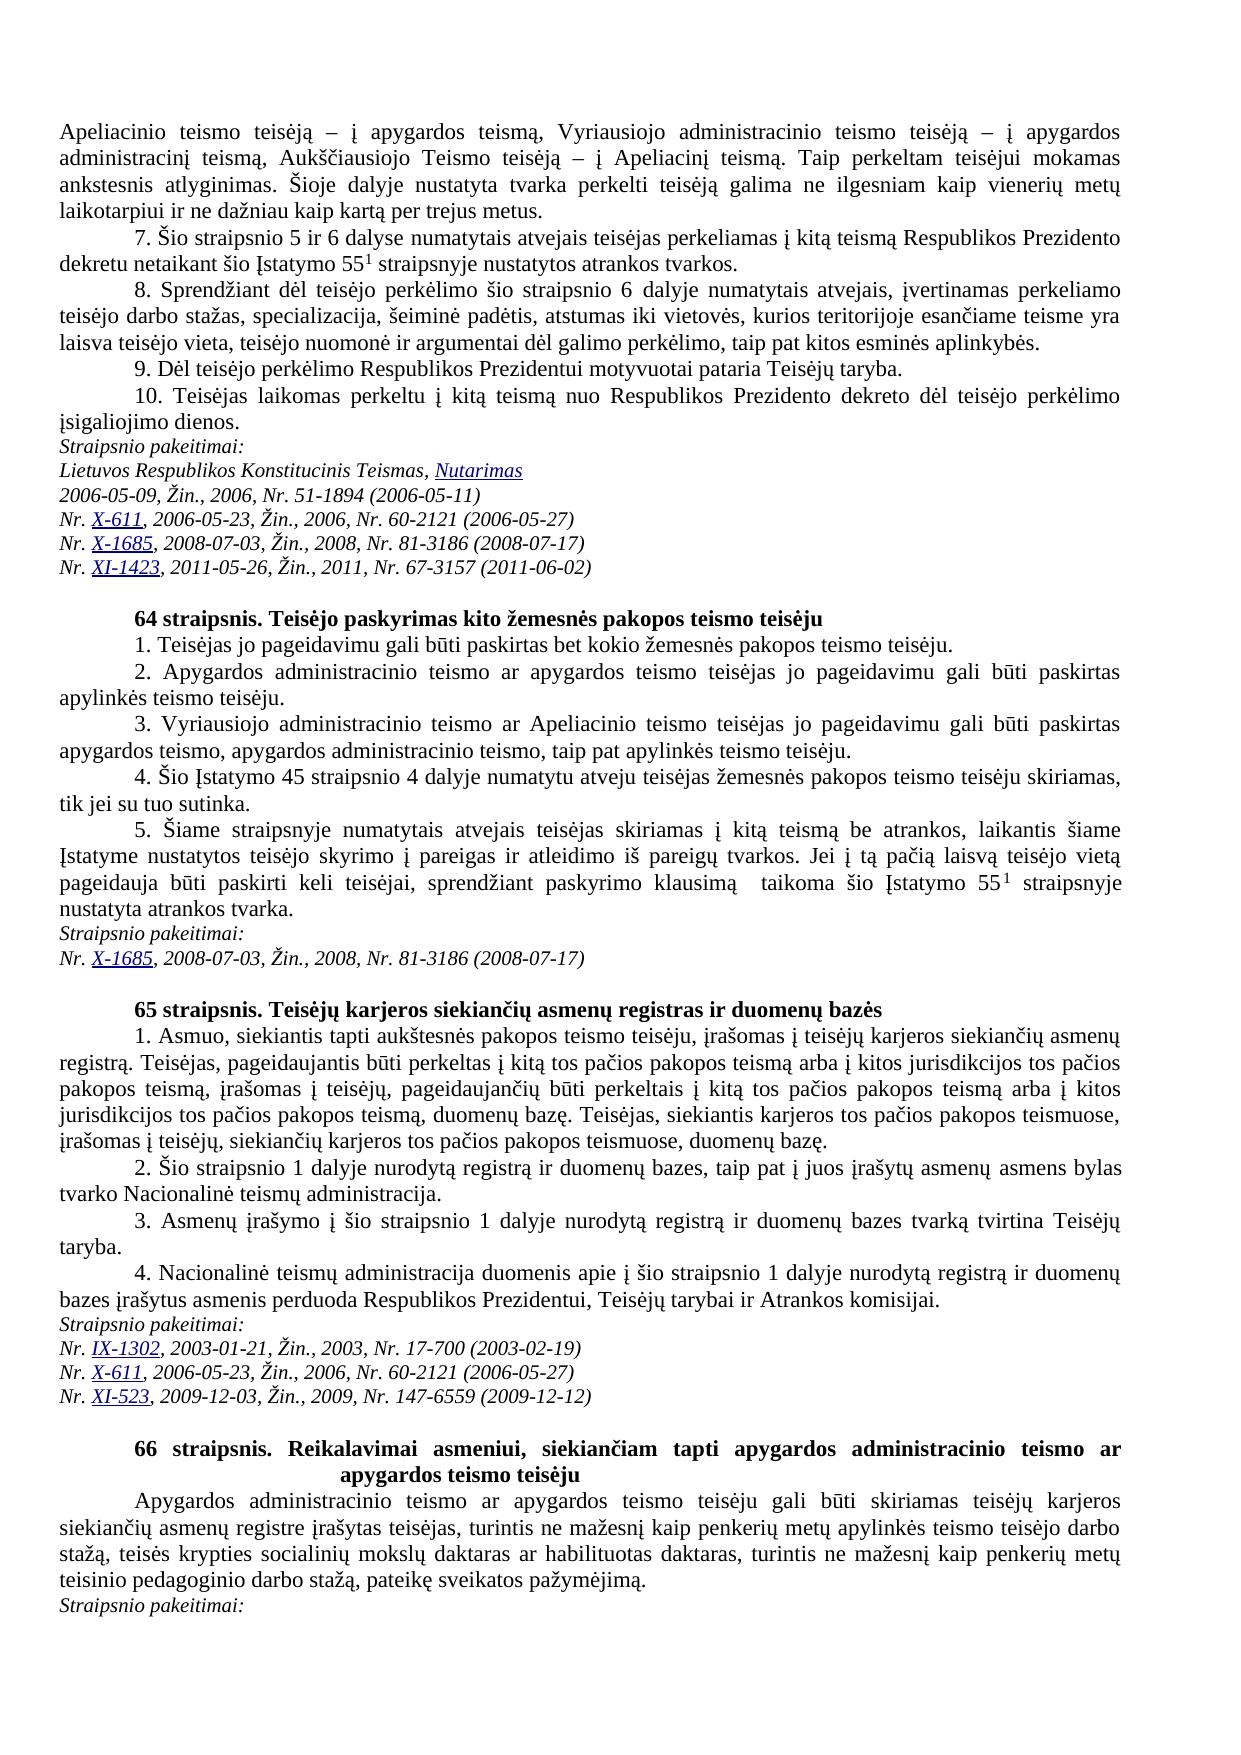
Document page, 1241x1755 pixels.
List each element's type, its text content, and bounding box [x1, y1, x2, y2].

text 2. Šio straipsnio 1 dalyje nurodytą registrą ir duomenų bazes, taip pat į juos įrašytų asmenų asmens bylas tvarko Nacionalinė teismų administracija. [59, 1154, 1122, 1207]
text Straipsnio pakeitimai: [59, 1312, 1122, 1336]
text 7. Šio straipsnio 5 ir 6 dalyse numatytais atvejais teisėjas perkeliamas į kitą teismą Respublikos Prezidento dekretu netaikant šio Įstatymo 551 straipsnyje nustatytos atrankos tvarkos. [59, 223, 1122, 276]
text Nr. X-611, 2006-05-23, Žin., 2006, Nr. 60-2121 (2006-05-27) [59, 507, 1122, 531]
text Straipsnio pakeitimai: [59, 1593, 1122, 1617]
text 9. Dėl teisėjo perkėlimo Respublikos Prezidentui motyvuotai pataria Teisėjų taryba. [59, 355, 1122, 382]
text 3. Vyriausiojo administracinio teismo ar Apeliacinio teismo teisėjas jo pageidavimu gali būti paskirtas apygardos teismo, apygardos administracinio teismo, taip pat apylinkės teismo teisėju. [59, 711, 1122, 763]
text Apeliacinio teismo teisėją – į apygardos teismą, Vyriausiojo administracinio teismo teisėją – į apygardos administracinį teismą, Aukščiausiojo Teismo teisėją – į Apeliacinį teismą. Taip perkeltam teisėjui mokamas ankstesnis atlyginimas. Šioje dalyje nustatyta tvarka perkelti teisėją galima ne ilgesniam kaip vienerių metų laikotarpiui ir ne dažniau kaip kartą per trejus metus. [59, 118, 1122, 223]
text 65 straipsnis. Teisėjų karjeros siekiančių asmenų registras ir duomenų bazės [59, 996, 1122, 1022]
text Lietuvos Respublikos Konstitucinis Teismas, Nutarimas [59, 458, 1122, 482]
text Nr. X-1685, 2008-07-03, Žin., 2008, Nr. 81-3186 (2008-07-17) [59, 945, 1122, 969]
text 4. Šio Įstatymo 45 straipsnio 4 dalyje numatytu atveju teisėjas žemesnės pakopos teismo teisėju skiriamas, tik jei su tuo sutinka. [59, 763, 1122, 816]
text 8. Sprendžiant dėl teisėjo perkėlimo šio straipsnio 6 dalyje numatytais atvejais, įvertinamas perkeliamo teisėjo darbo stažas, specializacija, šeiminė padėtis, atstumas iki vietovės, kurios teritorijoje esančiame teisme yra laisva teisėjo vieta, teisėjo nuomonė ir argumentai dėl galimo perkėlimo, taip pat kitos esminės aplinkybės. [59, 276, 1122, 355]
text 1. Asmuo, siekiantis tapti aukštesnės pakopos teismo teisėju, įrašomas į teisėjų karjeros siekiančių asmenų registrą. Teisėjas, pageidaujantis būti perkeltas į kitą tos pačios pakopos teismą arba į kitos jurisdikcijos tos pačios pakopos teismą, įrašomas į teisėjų, pageidaujančių būti perkeltais į kitą tos pačios pakopos teismą arba į kitos jurisdikcijos tos pačios pakopos teismą, duomenų bazę. Teisėjas, siekiantis karjeros tos pačios pakopos teismuose, įrašomas į teisėjų, siekiančių karjeros tos pačios pakopos teismuose, duomenų bazę. [59, 1022, 1122, 1154]
text 5. Šiame straipsnyje numatytais atvejais teisėjas skiriamas į kitą teismą be atrankos, laikantis šiame Įstatyme nustatytos teisėjo skyrimo į pareigas ir atleidimo iš pareigų tvarkos. Jei į tą pačią laisvą teisėjo vietą pageidauja būti paskirti keli teisėjai, sprendžiant paskyrimo klausimą taikoma šio Įstatymo 551 straipsnyje nustatyta atrankos tvarka. [59, 816, 1122, 921]
text 2006-05-09, Žin., 2006, Nr. 51-1894 (2006-05-11) [59, 482, 1122, 507]
text 64 straipsnis. Teisėjo paskyrimas kito žemesnės pakopos teismo teisėju [59, 605, 1122, 631]
text Apygardos administracinio teismo ar apygardos teismo teisėju gali būti skiriamas teisėjų karjeros siekiančių asmenų registre įrašytas teisėjas, turintis ne mažesnį kaip penkerių metų apylinkės teismo teisėjo darbo stažą, teisės krypties socialinių mokslų daktaras ar habilituotas daktaras, turintis ne mažesnį kaip penkerių metų teisinio pedagoginio darbo stažą, pateikę sveikatos pažymėjimą. [59, 1487, 1122, 1593]
text 2. Apygardos administracinio teismo ar apygardos teismo teisėjas jo pageidavimu gali būti paskirtas apylinkės teismo teisėju. [59, 658, 1122, 711]
text 10. Teisėjas laikomas perkeltu į kitą teismą nuo Respublikos Prezidento dekreto dėl teisėjo perkėlimo įsigaliojimo dienos. [59, 382, 1122, 434]
text 4. Nacionalinė teismų administracija duomenis apie į šio straipsnio 1 dalyje nurodytą registrą ir duomenų bazes įrašytus asmenis perduoda Respublikos Prezidentui, Teisėjų tarybai ir Atrankos komisijai. [59, 1259, 1122, 1312]
text Straipsnio pakeitimai: [59, 921, 1122, 945]
text 1. Teisėjas jo pageidavimu gali būti paskirtas bet kokio žemesnės pakopos teismo teisėju. [59, 631, 1122, 658]
text 3. Asmenų įrašymo į šio straipsnio 1 dalyje nurodytą registrą ir duomenų bazes tvarką tvirtina Teisėjų taryba. [59, 1207, 1122, 1259]
text Nr. X-611, 2006-05-23, Žin., 2006, Nr. 60-2121 (2006-05-27) [59, 1360, 1122, 1384]
text Nr. X-1685, 2008-07-03, Žin., 2008, Nr. 81-3186 (2008-07-17) [59, 531, 1122, 555]
text Nr. XI-1423, 2011-05-26, Žin., 2011, Nr. 67-3157 (2011-06-02) [59, 555, 1122, 579]
text 66 straipsnis. Reikalavimai asmeniui, siekiančiam tapti apygardos administracinio teismo ar apygardos teismo teisėju [134, 1435, 1122, 1487]
text Nr. IX-1302, 2003-01-21, Žin., 2003, Nr. 17-700 (2003-02-19) [59, 1336, 1122, 1360]
text Nr. XI-523, 2009-12-03, Žin., 2009, Nr. 147-6559 (2009-12-12) [59, 1384, 1122, 1408]
text Straipsnio pakeitimai: [59, 434, 1122, 458]
